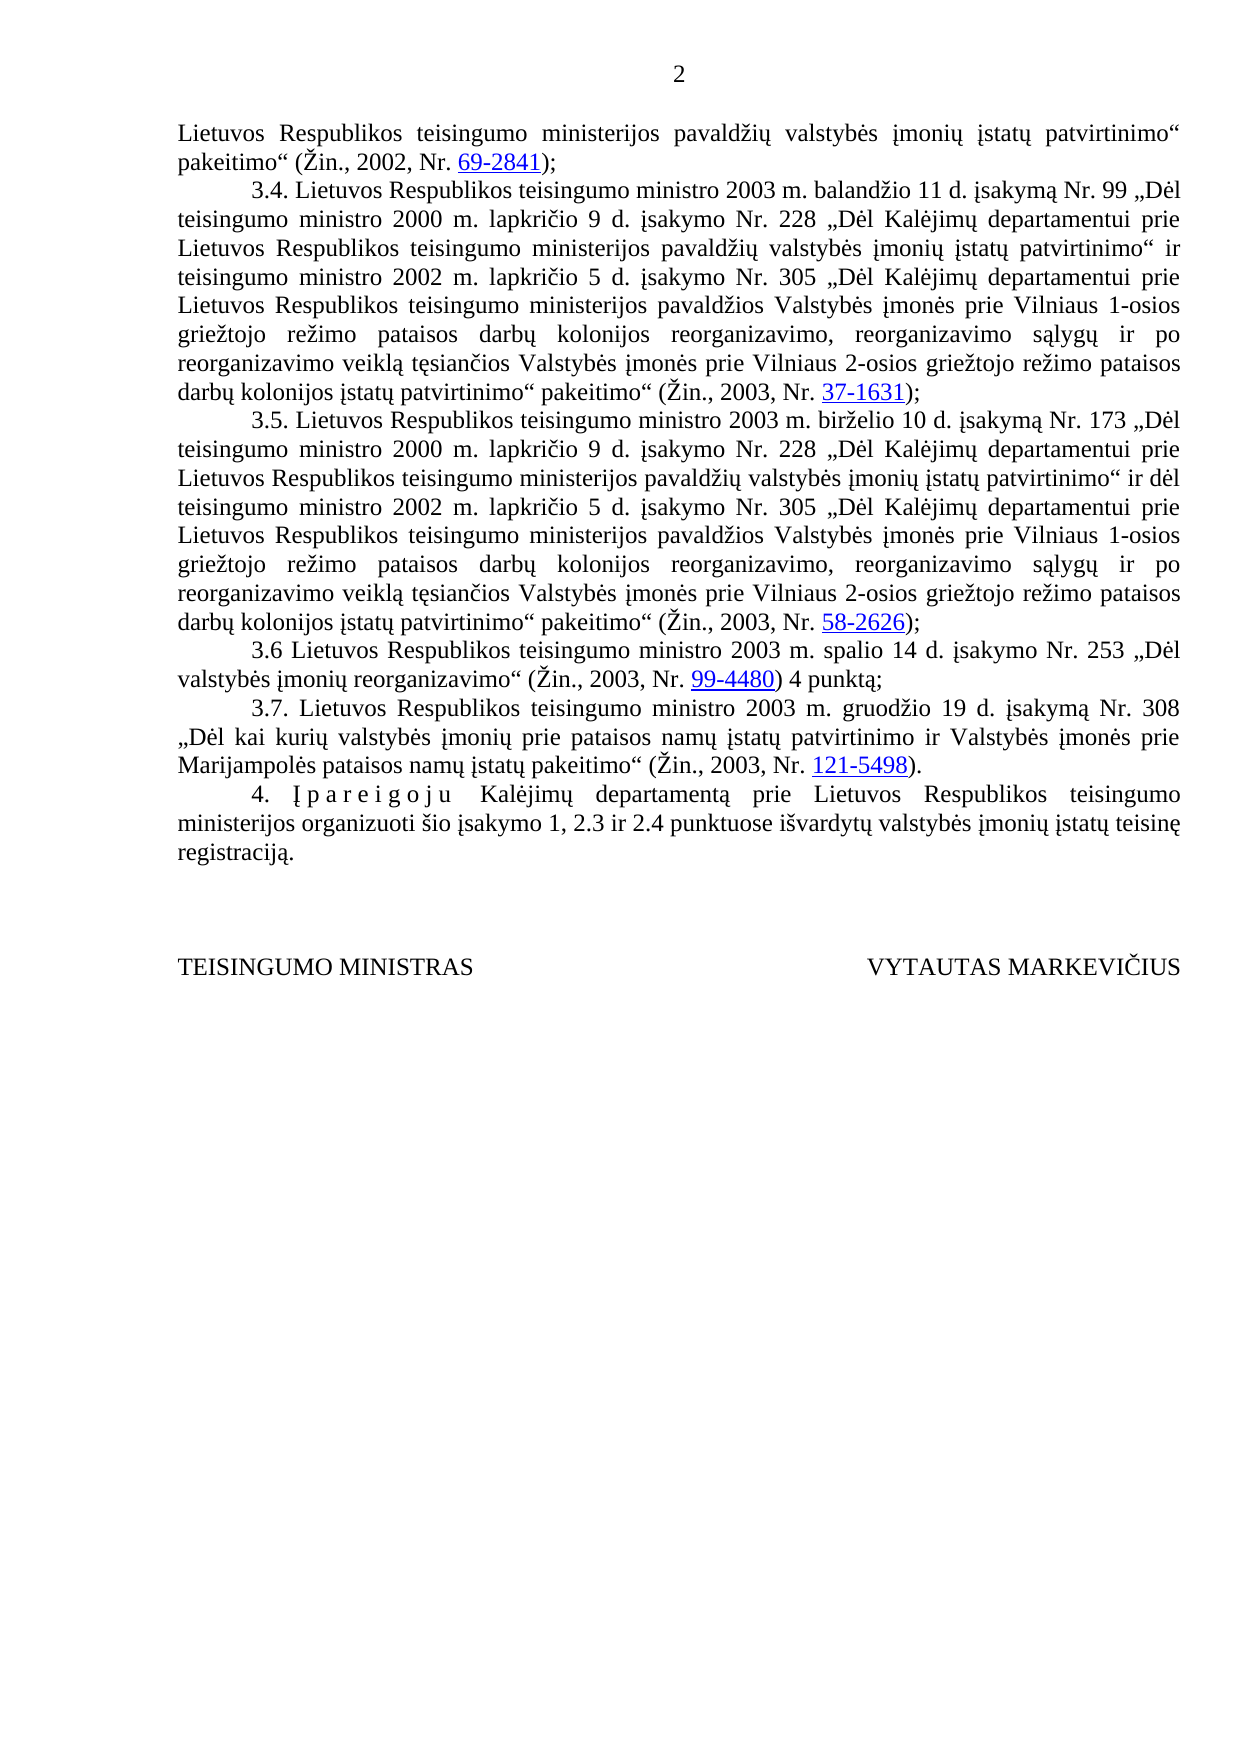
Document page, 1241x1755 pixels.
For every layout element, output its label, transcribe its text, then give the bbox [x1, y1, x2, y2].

text Lietuvos Respublikos teisingumo ministerijos pavaldžių valstybės įmonių įstatų patvirtinimo“ pakeitimo“ (Žin., 2002, Nr. 69-2841); [177, 118, 1181, 176]
text 4. Įpareigoju Kalėjimų departamentą prie Lietuvos Respublikos teisingumo ministerijos organizuoti šio įsakymo 1, 2.3 ir 2.4 punktuose išvardytų valstybės įmonių įstatų teisinę registraciją. [177, 779, 1181, 866]
text Teisingumo ministras Vytautas Markevičius [177, 952, 1181, 981]
text 3.6 Lietuvos Respublikos teisingumo ministro 2003 m. spalio 14 d. įsakymo Nr. 253 „Dėl valstybės įmonių reorganizavimo“ (Žin., 2003, Nr. 99-4480) 4 punktą; [177, 636, 1181, 693]
text 3.7. Lietuvos Respublikos teisingumo ministro 2003 m. gruodžio 19 d. įsakymą Nr. 308 „Dėl kai kurių valstybės įmonių prie pataisos namų įstatų patvirtinimo ir Valstybės įmonės prie Marijampolės pataisos namų įstatų pakeitimo“ (Žin., 2003, Nr. 121-5498). [177, 693, 1181, 779]
text 3.4. Lietuvos Respublikos teisingumo ministro 2003 m. balandžio 11 d. įsakymą Nr. 99 „Dėl teisingumo ministro 2000 m. lapkričio 9 d. įsakymo Nr. 228 „Dėl Kalėjimų departamentui prie Lietuvos Respublikos teisingumo ministerijos pavaldžių valstybės įmonių įstatų patvirtinimo“ ir teisingumo ministro 2002 m. lapkričio 5 d. įsakymo Nr. 305 „Dėl Kalėjimų departamentui prie Lietuvos Respublikos teisingumo ministerijos pavaldžios Valstybės įmonės prie Vilniaus 1-osios griežtojo režimo pataisos darbų kolonijos reorganizavimo, reorganizavimo sąlygų ir po reorganizavimo veiklą tęsiančios Valstybės įmonės prie Vilniaus 2-osios griežtojo režimo pataisos darbų kolonijos įstatų patvirtinimo“ pakeitimo“ (Žin., 2003, Nr. 37-1631); [177, 176, 1181, 406]
text 3.5. Lietuvos Respublikos teisingumo ministro 2003 m. birželio 10 d. įsakymą Nr. 173 „Dėl teisingumo ministro 2000 m. lapkričio 9 d. įsakymo Nr. 228 „Dėl Kalėjimų departamentui prie Lietuvos Respublikos teisingumo ministerijos pavaldžių valstybės įmonių įstatų patvirtinimo“ ir dėl teisingumo ministro 2002 m. lapkričio 5 d. įsakymo Nr. 305 „Dėl Kalėjimų departamentui prie Lietuvos Respublikos teisingumo ministerijos pavaldžios Valstybės įmonės prie Vilniaus 1-osios griežtojo režimo pataisos darbų kolonijos reorganizavimo, reorganizavimo sąlygų ir po reorganizavimo veiklą tęsiančios Valstybės įmonės prie Vilniaus 2-osios griežtojo režimo pataisos darbų kolonijos įstatų patvirtinimo“ pakeitimo“ (Žin., 2003, Nr. 58-2626); [177, 406, 1181, 636]
